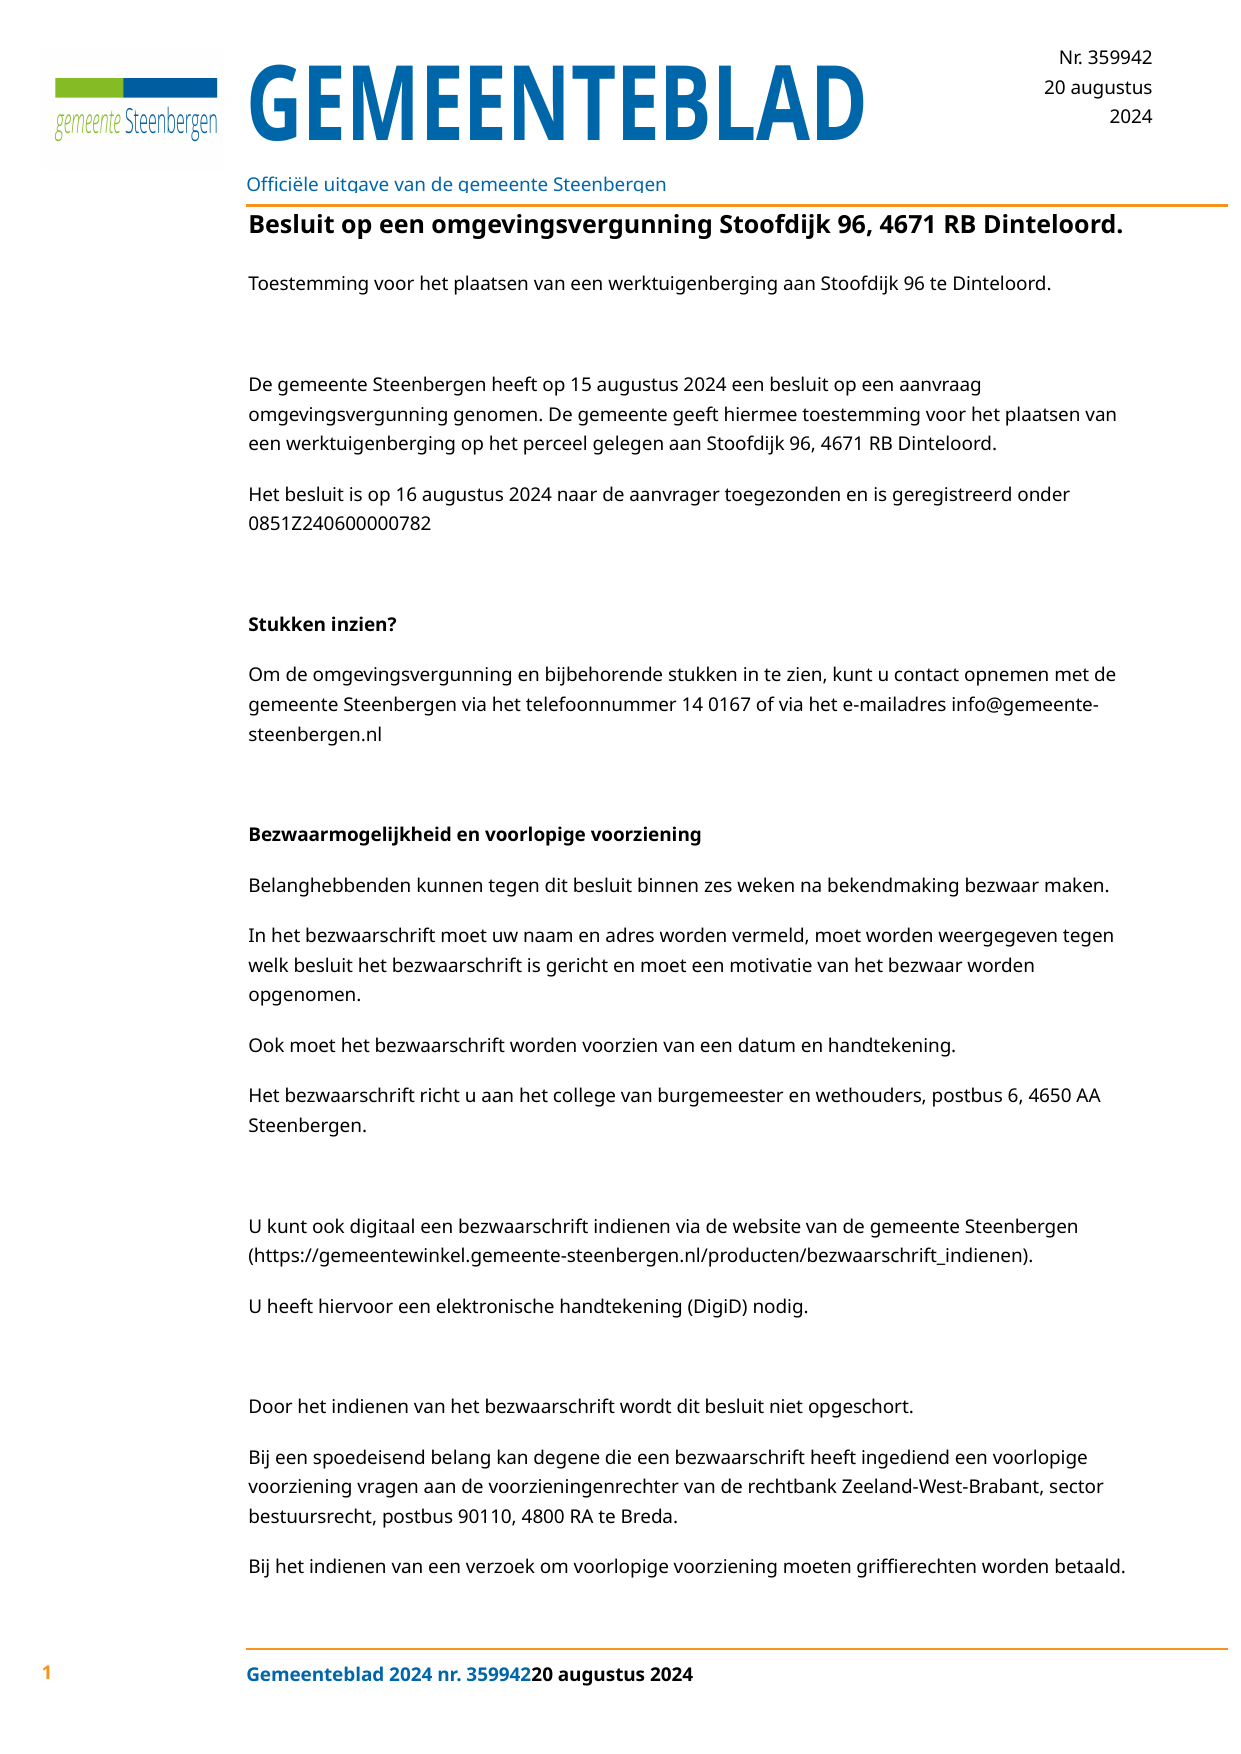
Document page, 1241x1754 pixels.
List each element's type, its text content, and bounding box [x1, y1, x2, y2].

text Bij het indienen van een verzoek om voorlopige voorziening moeten griffierechten worden betaald. [248, 1554, 1152, 1579]
text Het bezwaarschrift richt u aan het college van burgemeester en wethouders, postbus 6, 4650 AA Steenbergen. [248, 1082, 1152, 1138]
text U heeft hiervoor een elektronische handtekening (DigiD) nodig. [248, 1293, 1152, 1318]
text Ook moet het bezwaarschrift worden voorzien van een datum en handtekening. [248, 1032, 1152, 1058]
text Het besluit is op 16 augustus 2024 naar de aanvrager toegezonden en is geregistreerd onder 0851Z240600000782 [248, 481, 1152, 536]
text Bij een spoedeisend belang kan degene die een bezwaarschrift heeft ingediend een voorlopige voorziening vragen aan de voorzieningenrechter van de rechtbank Zeeland-West-Brabant, sector bestuursrecht, postbus 90110, 4800 RA te Breda. [248, 1444, 1152, 1529]
text Toestemming voor het plaatsen van een werktuigenberging aan Stoofdijk 96 te Dinteloord. [248, 270, 1152, 296]
text Belanghebbenden kunnen tegen dit besluit binnen zes weken na bekendmaking bezwaar maken. [248, 872, 1152, 898]
text In het bezwaarschrift moet uw naam en adres worden vermeld, moet worden weergegeven tegen welk besluit het bezwaarschrift is gericht en moet een motivatie van het bezwaar worden opgenomen. [248, 922, 1152, 1007]
text U kunt ook digitaal een bezwaarschrift indienen via de website van de gemeente Steenbergen (https://gemeentewinkel.gemeente-steenbergen.nl/producten/bezwaarschrift_indienen). [248, 1213, 1152, 1268]
text De gemeente Steenbergen heeft op 15 augustus 2024 een besluit op een aanvraag omgevingsvergunning genomen. De gemeente geeft hiermee toestemming voor het plaatsen van een werktuigenberging op het perceel gelegen aan Stoofdijk 96, 4671 RB Dinteloord. [248, 371, 1152, 456]
text Bezwaarmogelijkheid en voorlopige voorziening [248, 822, 1152, 847]
text Stukken inzien? [248, 611, 1152, 637]
text Besluit op een omgevingsvergunning Stoofdijk 96, 4671 RB Dinteloord. [248, 207, 1152, 241]
text Om de omgevingsvergunning en bijbehorende stukken in te zien, kunt u contact opnemen met de gemeente Steenbergen via het telefoonnummer 14 0167 of via het e-mailadres info@gemeente-steenbergen.nl [248, 662, 1152, 746]
picture [41, 47, 231, 172]
text Door het indienen van het bezwaarschrift wordt dit besluit niet opgeschort. [248, 1394, 1152, 1419]
